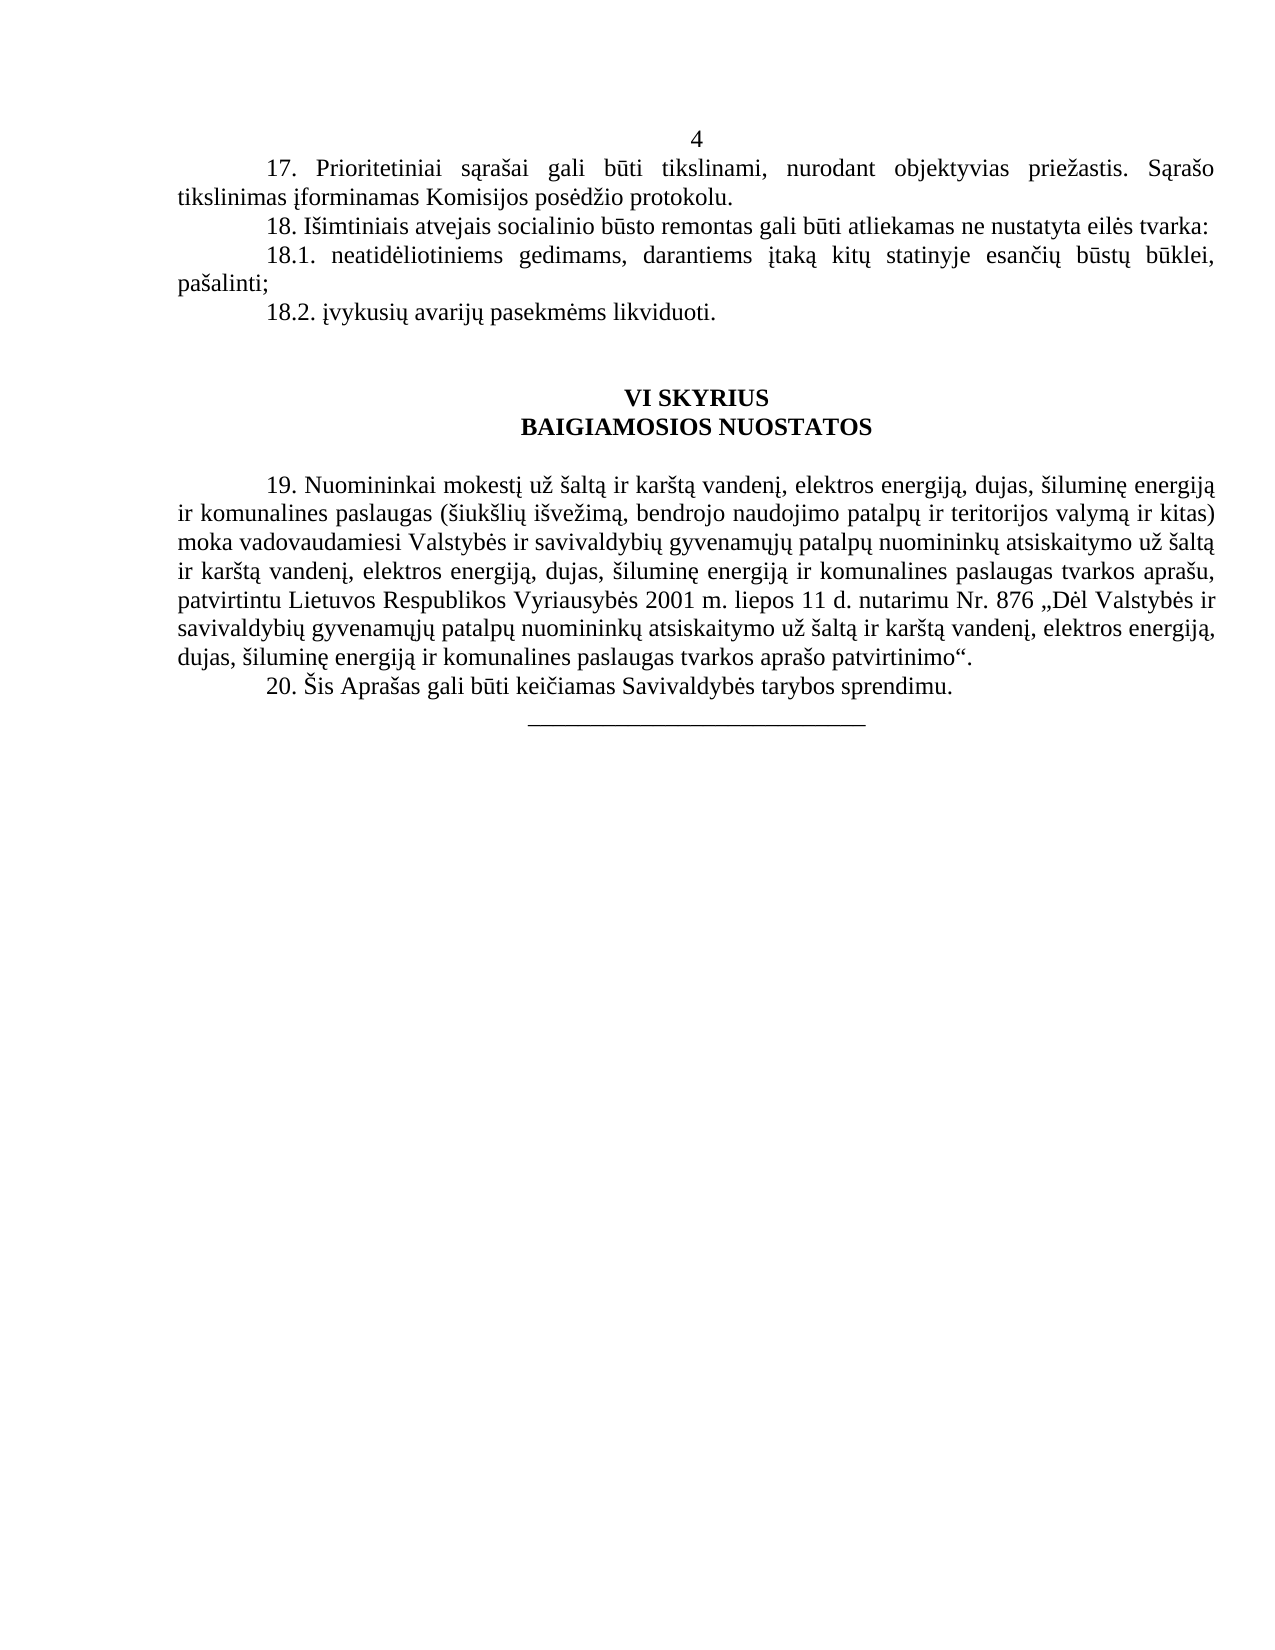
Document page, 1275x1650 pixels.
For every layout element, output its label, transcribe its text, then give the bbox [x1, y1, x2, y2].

text 18.1. neatidėliotiniems gedimams, darantiems įtaką kitų statinyje esančių būstų būklei, pašalinti; [177, 240, 1216, 297]
text 20. Šis Aprašas gali būti keičiamas Savivaldybės tarybos sprendimu. [177, 671, 1216, 700]
text VI SKYRIUS [177, 383, 1216, 412]
text 18.2. įvykusių avarijų pasekmėms likviduoti. [177, 297, 1216, 326]
text BAIGIAMOSIOS NUOSTATOS [177, 412, 1216, 441]
text ___________________________ [177, 700, 1216, 728]
text 17. Prioritetiniai sąrašai gali būti tikslinami, nurodant objektyvias priežastis. Sąrašo tikslinimas įforminamas Komisijos posėdžio protokolu. [177, 153, 1216, 211]
text 19. Nuomininkai mokestį už šaltą ir karštą vandenį, elektros energiją, dujas, šiluminę energiją ir komunalines paslaugas (šiukšlių išvežimą, bendrojo naudojimo patalpų ir teritorijos valymą ir kitas) moka vadovaudamiesi Valstybės ir savivaldybių gyvenamųjų patalpų nuomininkų atsiskaitymo už šaltą ir karštą vandenį, elektros energiją, dujas, šiluminę energiją ir komunalines paslaugas tvarkos aprašu, patvirtintu Lietuvos Respublikos Vyriausybės 2001 m. liepos 11 d. nutarimu Nr. 876 „Dėl Valstybės ir savivaldybių gyvenamųjų patalpų nuomininkų atsiskaitymo už šaltą ir karštą vandenį, elektros energiją, dujas, šiluminę energiją ir komunalines paslaugas tvarkos aprašo patvirtinimo“. [177, 470, 1216, 671]
text 18. Išimtiniais atvejais socialinio būsto remontas gali būti atliekamas ne nustatyta eilės tvarka: [177, 211, 1216, 240]
